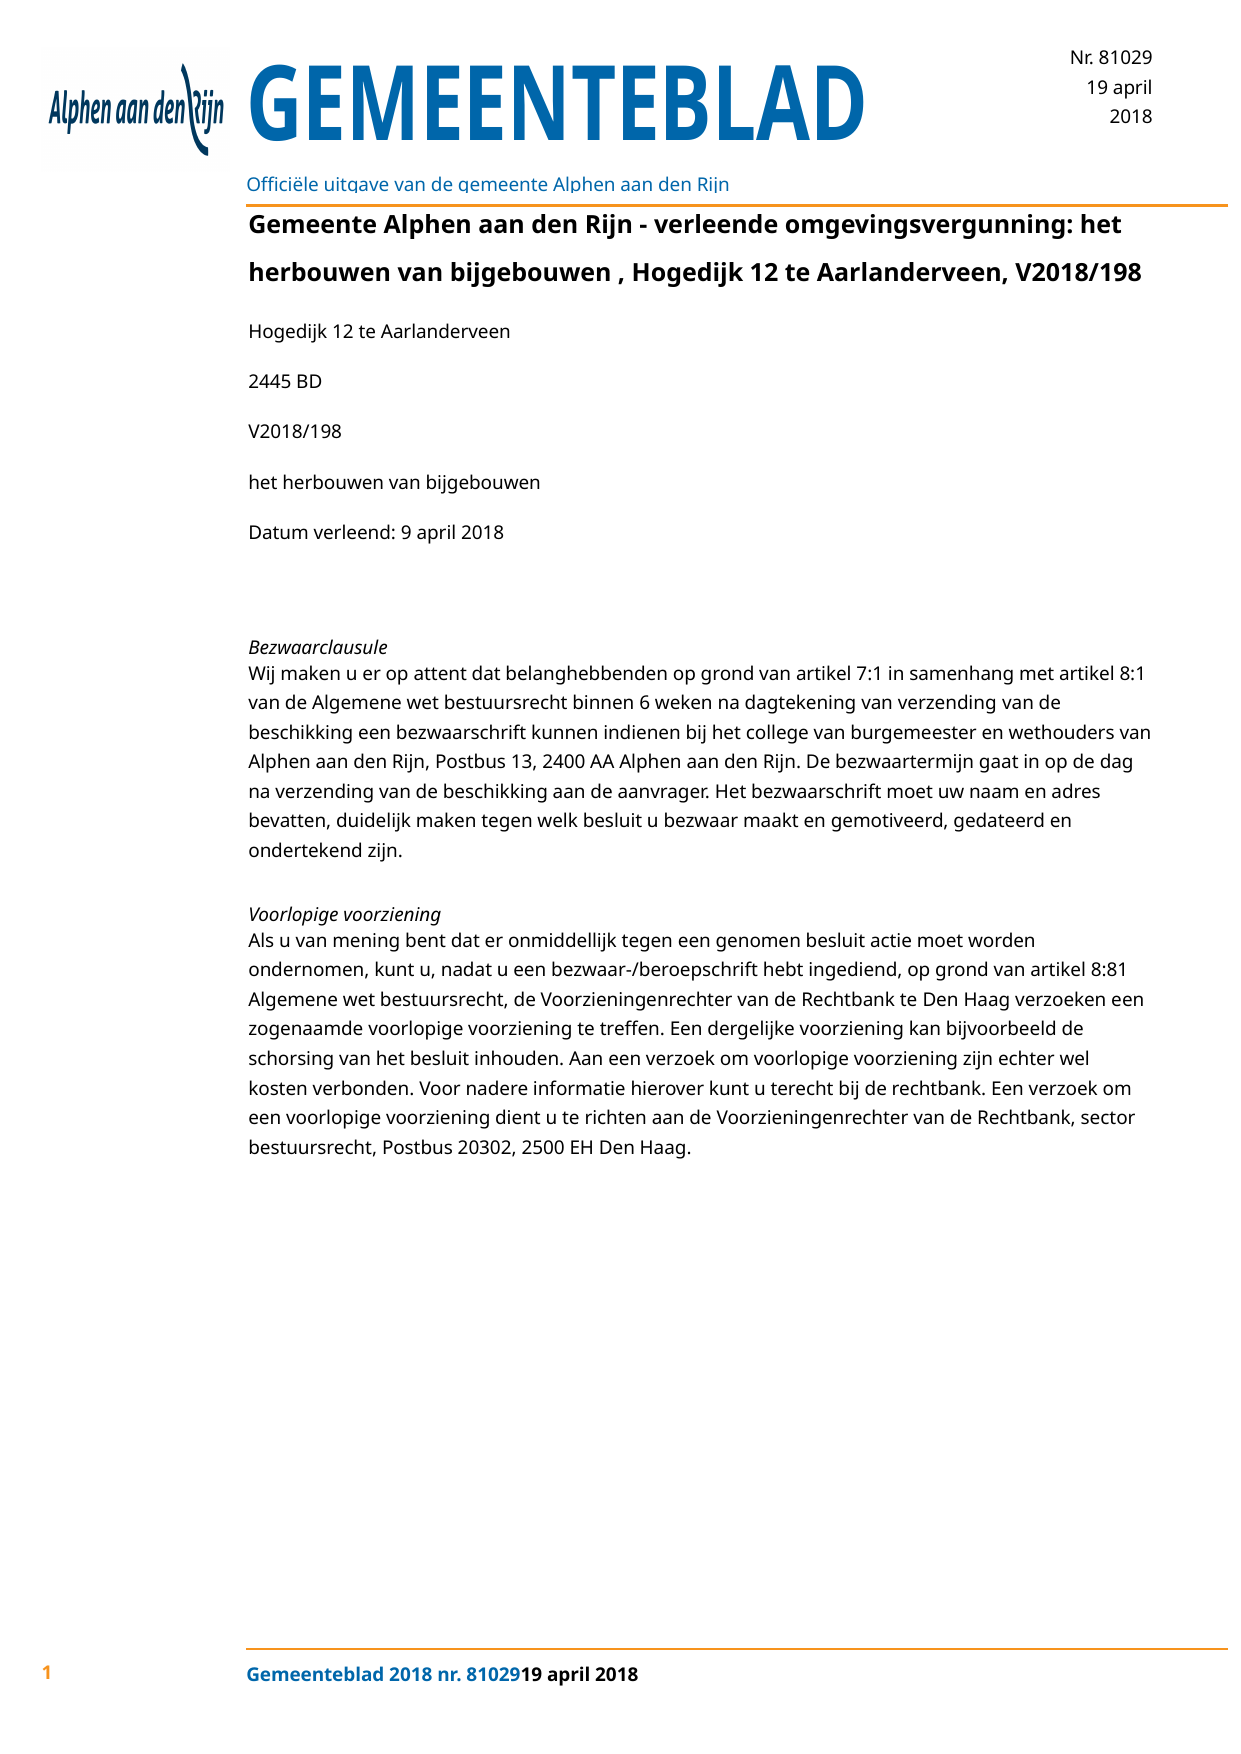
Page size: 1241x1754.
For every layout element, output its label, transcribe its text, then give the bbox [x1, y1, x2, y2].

text 2445 BD [248, 368, 1152, 394]
text Hogedijk 12 te Aarlanderveen [248, 318, 1152, 344]
text Gemeente Alphen aan den Rijn - verleende omgevingsvergunning: het herbouwen van bijgebouwen , Hogedijk 12 te Aarlanderveen, V2018/198 [248, 207, 1152, 288]
text V2018/198 [248, 419, 1152, 444]
text Bezwaarclausule [248, 634, 1152, 660]
text het herbouwen van bijgebouwen [248, 469, 1152, 495]
text Datum verleend: 9 april 2018 [248, 519, 1152, 545]
text Wij maken u er op attent dat belanghebbenden op grond van artikel 7:1 in samenhang met artikel 8:1 van de Algemene wet bestuursrecht binnen 6 weken na dagtekening van verzending van de beschikking een bezwaarschrift kunnen indienen bij het college van burgemeester en wethouders van Alphen aan den Rijn, Postbus 13, 2400 AA Alphen aan den Rijn. De bezwaartermijn gaat in op de dag na verzending van de beschikking aan de aanvrager. Het bezwaarschrift moet uw naam en adres bevatten, duidelijk maken tegen welk besluit u bezwaar maakt en gemotiveerd, gedateerd en ondertekend zijn. [248, 660, 1152, 863]
text Voorlopige voorziening [248, 901, 1152, 927]
text Als u van mening bent dat er onmiddellijk tegen een genomen besluit actie moet worden ondernomen, kunt u, nadat u een bezwaar-/beroepschrift hebt ingediend, op grond van artikel 8:81 Algemene wet bestuursrecht, de Voorzieningenrechter van de Rechtbank te Den Haag verzoeken een zogenaamde voorlopige voorziening te treffen. Een dergelijke voorziening kan bijvoorbeeld de schorsing van het besluit inhouden. Aan een verzoek om voorlopige voorziening zijn echter wel kosten verbonden. Voor nadere informatie hierover kunt u terecht bij de rechtbank. Een verzoek om een voorlopige voorziening dient u te richten aan de Voorzieningenrechter van de Rechtbank, sector bestuursrecht, Postbus 20302, 2500 EH Den Haag. [248, 927, 1152, 1160]
picture [41, 47, 231, 172]
